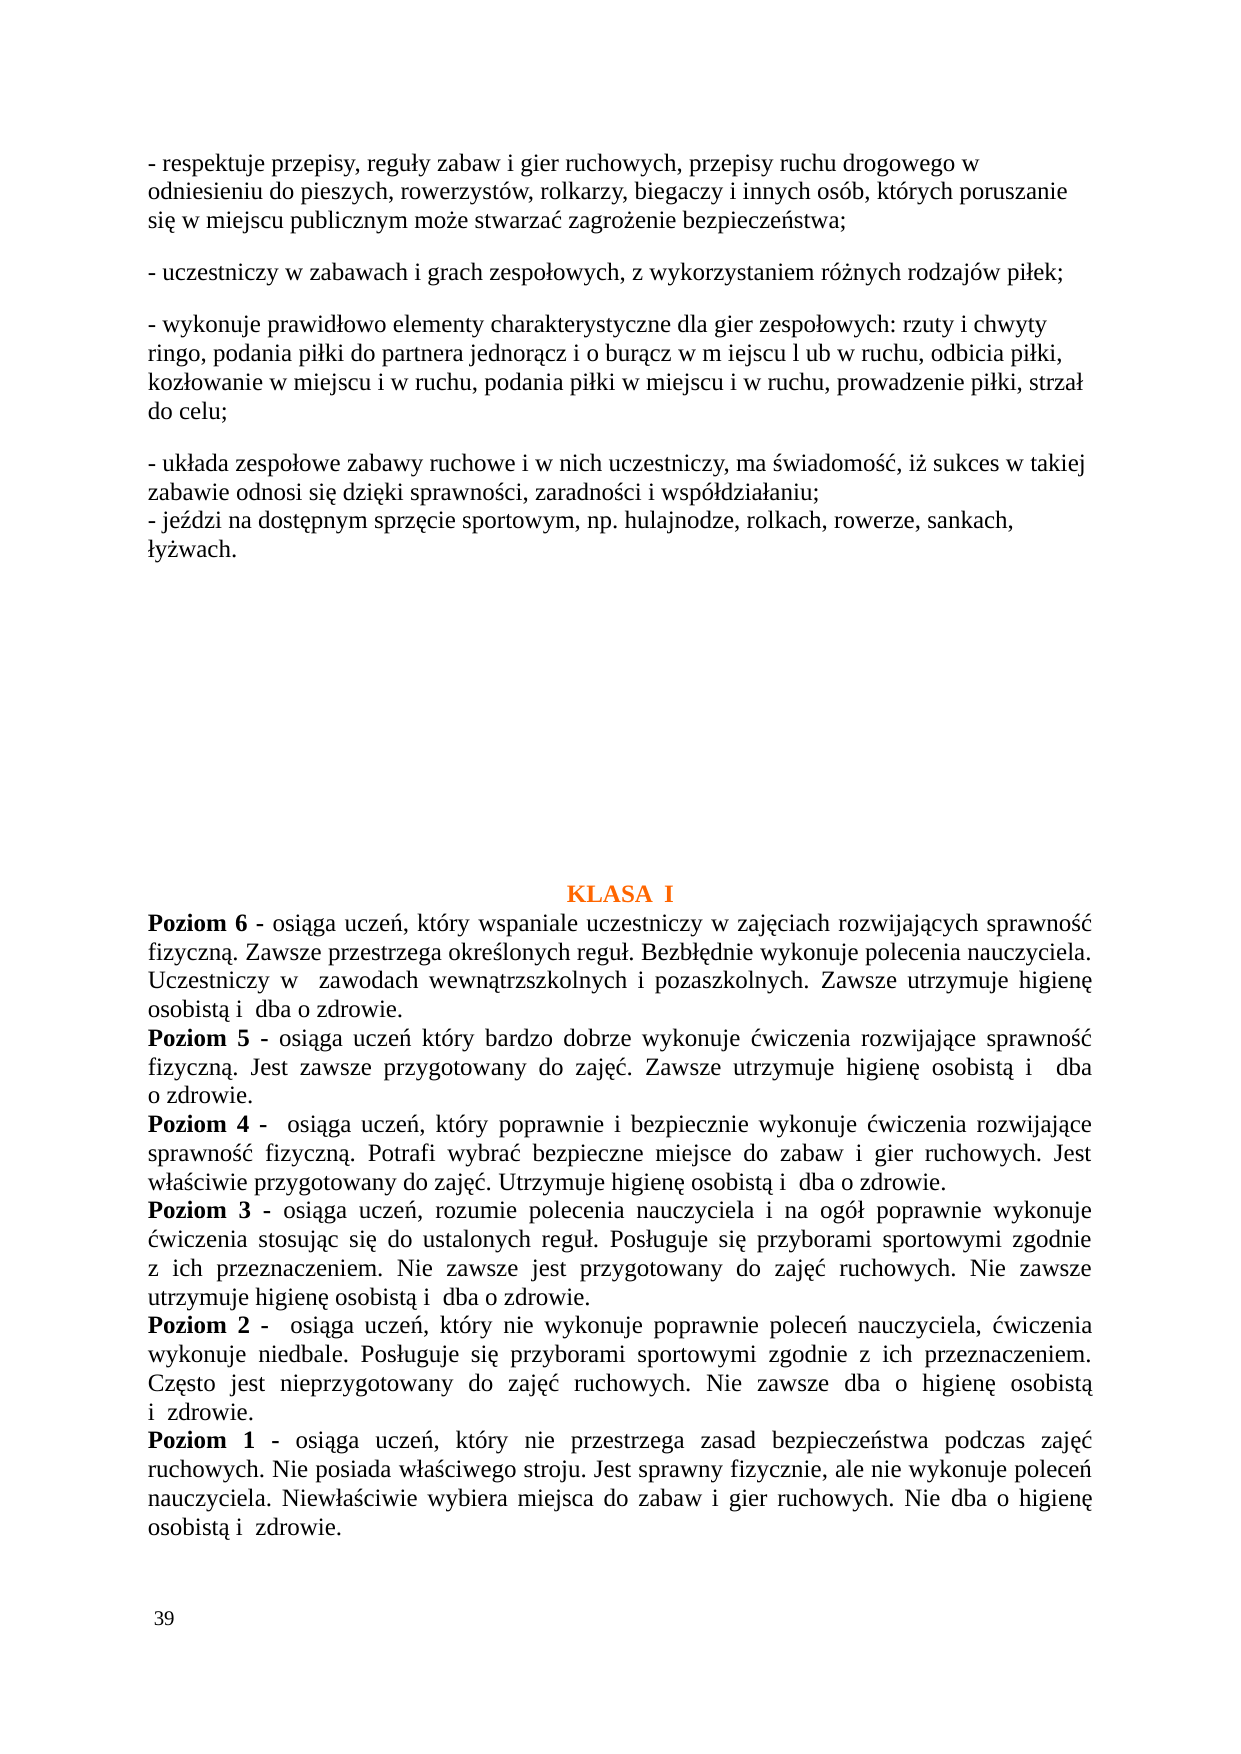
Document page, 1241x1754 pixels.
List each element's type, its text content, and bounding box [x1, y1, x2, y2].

text - uczestniczy w zabawach i grach zespołowych, z wykorzystaniem różnych rodzajów piłek; [148, 257, 1093, 286]
text - wykonuje prawidłowo elementy charakterystyczne dla gier zespołowych: rzuty i chwyty ringo, podania piłki do partnera jednorącz i o burącz w m iejscu l ub w ruchu, odbicia piłki, kozłowanie w miejscu i w ruchu, podania piłki w miejscu i w ruchu, prowadzenie piłki, strzał do celu; [148, 309, 1093, 424]
text Poziom 3 - osiąga uczeń, rozumie polecenia nauczyciela i na ogół poprawnie wykonuje ćwiczenia stosując się do ustalonych reguł. Posługuje się przyborami sportowymi zgodnie z ich przeznaczeniem. Nie zawsze jest przygotowany do zajęć ruchowych. Nie zawsze utrzymuje higienę osobistą i dba o zdrowie. [148, 1195, 1093, 1310]
text Poziom 2 - osiąga uczeń, który nie wykonuje poprawnie poleceń nauczyciela, ćwiczenia wykonuje niedbale. Posługuje się przyborami sportowymi zgodnie z ich przeznaczeniem. Często jest nieprzygotowany do zajęć ruchowych. Nie zawsze dba o higienę osobistą i zdrowie. [148, 1310, 1093, 1425]
text Poziom 4 - osiąga uczeń, który poprawnie i bezpiecznie wykonuje ćwiczenia rozwijające sprawność fizyczną. Potrafi wybrać bezpieczne miejsce do zabaw i gier ruchowych. Jest właściwie przygotowany do zajęć. Utrzymuje higienę osobistą i dba o zdrowie. [148, 1109, 1093, 1195]
text Poziom 1 - osiąga uczeń, który nie przestrzega zasad bezpieczeństwa podczas zajęć ruchowych. Nie posiada właściwego stroju. Jest sprawny fizycznie, ale nie wykonuje poleceń nauczyciela. Niewłaściwie wybiera miejsca do zabaw i gier ruchowych. Nie dba o higienę osobistą i zdrowie. [148, 1425, 1093, 1540]
text - jeździ na dostępnym sprzęcie sportowym, np. hulajnodze, rolkach, rowerze, sankach, łyżwach. [148, 505, 1093, 563]
text KLASA I [148, 879, 1093, 908]
text Poziom 6 - osiąga uczeń, który wspaniale uczestniczy w zajęciach rozwijających sprawność fizyczną. Zawsze przestrzega określonych reguł. Bezbłędnie wykonuje polecenia nauczyciela. Uczestniczy w zawodach wewnątrzszkolnych i pozaszkolnych. Zawsze utrzymuje higienę osobistą i dba o zdrowie. [148, 908, 1093, 1023]
text - układa zespołowe zabawy ruchowe i w nich uczestniczy, ma świadomość, iż sukces w takiej zabawie odnosi się dzięki sprawności, zaradności i współdziałaniu; [148, 448, 1093, 505]
text - respektuje przepisy, reguły zabaw i gier ruchowych, przepisy ruchu drogowego w odniesieniu do pieszych, rowerzystów, rolkarzy, biegaczy i innych osób, których poruszanie się w miejscu publicznym może stwarzać zagrożenie bezpieczeństwa; [148, 148, 1093, 234]
text Poziom 5 - osiąga uczeń który bardzo dobrze wykonuje ćwiczenia rozwijające sprawność fizyczną. Jest zawsze przygotowany do zajęć. Zawsze utrzymuje higienę osobistą i dba o zdrowie. [148, 1023, 1093, 1109]
